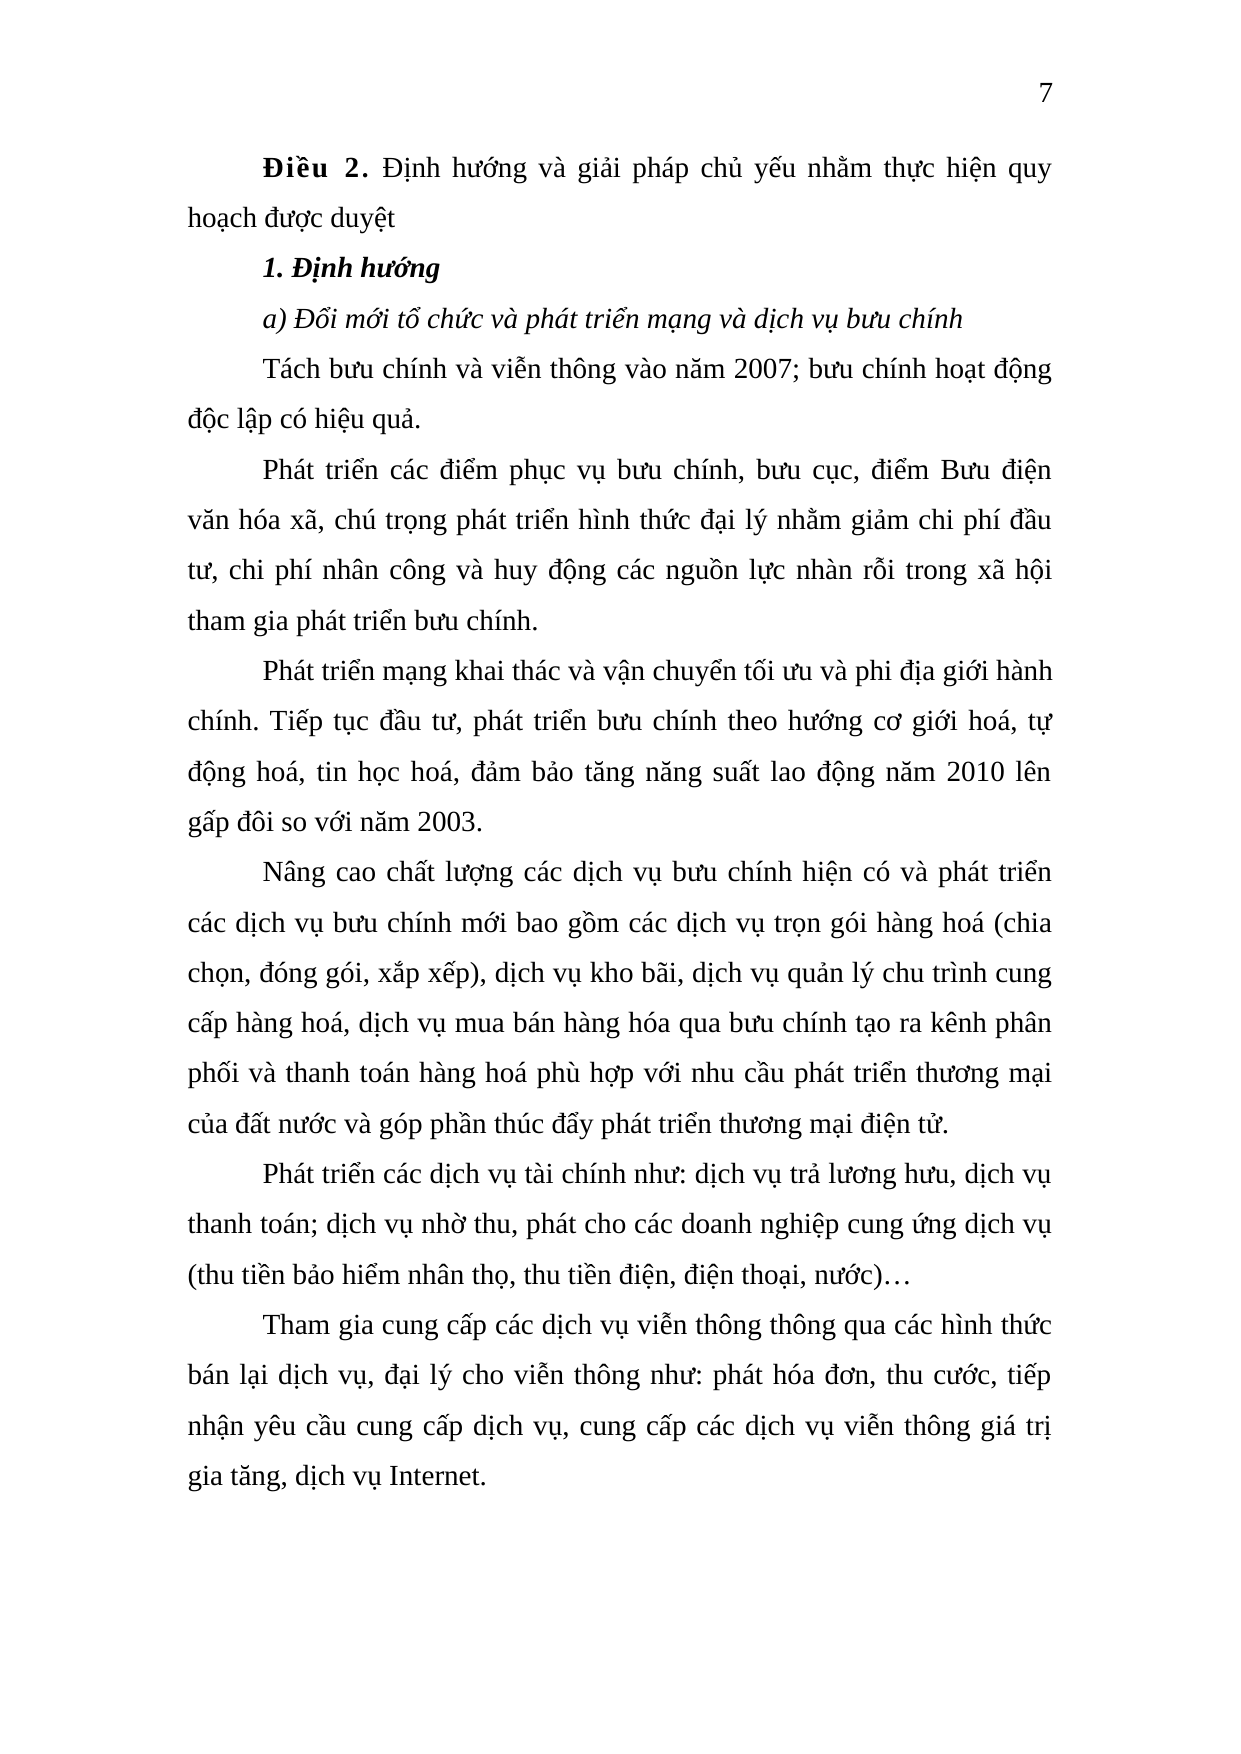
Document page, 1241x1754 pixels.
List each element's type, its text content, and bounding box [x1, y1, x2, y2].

text a) Đổi mới tổ chức và phát triển mạng và dịch vụ bưu chính [187, 301, 1053, 334]
text Tách bưu chính và viễn thông vào năm 2007; bưu chính hoạt động độc lập có hiệu quả. [187, 351, 1053, 435]
text Tham gia cung cấp các dịch vụ viễn thông thông qua các hình thức bán lại dịch vụ, đại lý cho viễn thông như: phát hóa đơn, thu cước, tiếp nhận yêu cầu cung cấp dịch vụ, cung cấp các dịch vụ viễn thông giá trị gia tăng, dịch vụ Internet. [187, 1307, 1053, 1492]
text Phát triển mạng khai thác và vận chuyển tối ưu và phi địa giới hành chính. Tiếp tục đầu tư, phát triển bưu chính theo hướng cơ giới hoá, tự động hoá, tin học hoá, đảm bảo tăng năng suất lao động năm 2010 lên gấp đôi so với năm 2003. [187, 653, 1053, 838]
text Phát triển các dịch vụ tài chính như: dịch vụ trả lương hưu, dịch vụ thanh toán; dịch vụ nhờ thu, phát cho các doanh nghiệp cung ứng dịch vụ (thu tiền bảo hiểm nhân thọ, thu tiền điện, điện thoại, nước)… [187, 1156, 1053, 1290]
text Nâng cao chất lượng các dịch vụ bưu chính hiện có và phát triển các dịch vụ bưu chính mới bao gồm các dịch vụ trọn gói hàng hoá (chia chọn, đóng gói, xắp xếp), dịch vụ kho bãi, dịch vụ quản lý chu trình cung cấp hàng hoá, dịch vụ mua bán hàng hóa qua bưu chính tạo ra kênh phân phối và thanh toán hàng hoá phù hợp với nhu cầu phát triển thương mại của đất nước và góp phần thúc đẩy phát triển thương mại điện tử. [187, 854, 1053, 1139]
text 1. Định hướng [187, 251, 1053, 284]
text Điều 2. Định hướng và giải pháp chủ yếu nhằm thực hiện quy hoạch được duyệt [187, 150, 1053, 234]
text Phát triển các điểm phục vụ bưu chính, bưu cục, điểm Bưu điện văn hóa xã, chú trọng phát triển hình thức đại lý nhằm giảm chi phí đầu tư, chi phí nhân công và huy động các nguồn lực nhàn rỗi trong xã hội tham gia phát triển bưu chính. [187, 452, 1053, 636]
